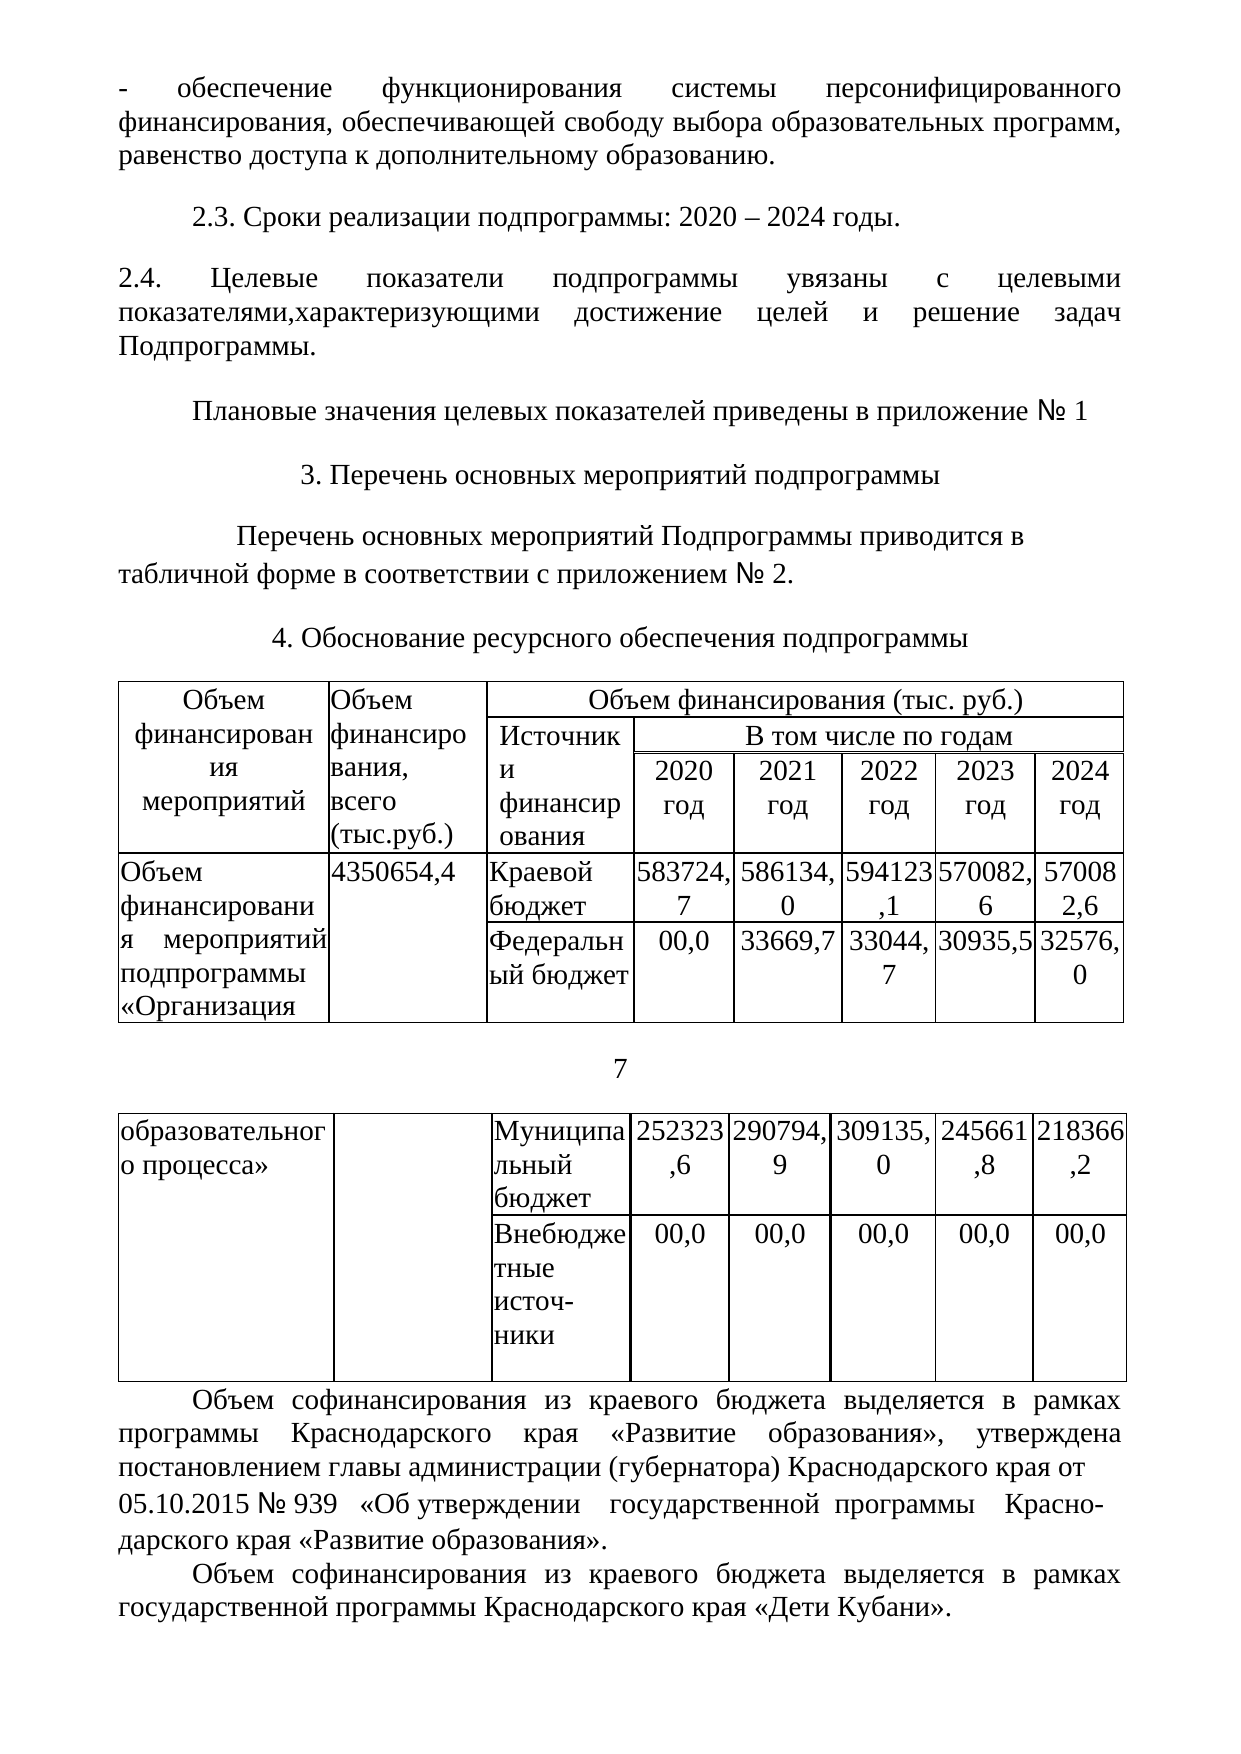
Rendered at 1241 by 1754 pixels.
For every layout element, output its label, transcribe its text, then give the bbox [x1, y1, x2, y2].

text 7 [118, 1051, 1122, 1084]
table_header [335, 1114, 491, 1381]
table_header Объем финансиро вания, всего (тыс.руб.) [330, 682, 486, 852]
table_cell 33044,7 [843, 923, 935, 1022]
table_cell 586134,0 [735, 854, 841, 921]
text 05.10.2015 № 939 «Об утверждении государственной программы Красно- [118, 1482, 1122, 1522]
table_header 218366,2 [1034, 1114, 1126, 1214]
text Перечень основных мероприятий Подпрограммы приводится в табличной форме в соответствии с приложением № 2. [118, 518, 1122, 592]
table_cell Источники финансирования [488, 718, 633, 852]
table_cell 00,0 [832, 1216, 935, 1381]
table_cell 00,0 [635, 923, 733, 1022]
table_cell 4350654,4 [330, 854, 486, 1022]
table_header 245661,8 [936, 1114, 1032, 1214]
table_cell 00,0 [936, 1216, 1032, 1381]
table_cell 583724,7 [635, 854, 733, 921]
table_cell 00,0 [1034, 1216, 1126, 1381]
table_cell 2020 год [635, 754, 733, 852]
table_header Объем финансирования мероприятий [119, 682, 328, 852]
table_header 309135,0 [832, 1114, 935, 1214]
text 4. Обоснование ресурсного обеспечения подпрограммы [118, 620, 1122, 653]
table_cell 32576,0 [1036, 923, 1123, 1022]
text - обеспечение функционирования системы персонифицированного финансирования, обеспечивающей свободу выбора образовательных программ, равенство доступа к дополнительному образованию. [118, 70, 1122, 171]
table_cell 570082,6 [936, 854, 1034, 921]
text Объем софинансирования из краевого бюджета выделяется в рамках государственной программы Краснодарского края «Дети Кубани». [118, 1556, 1122, 1623]
text 2.4. Целевые показатели подпрограммы увязаны с целевыми показателями,характеризующими достижение целей и решение задач Подпрограммы. [118, 261, 1122, 361]
table_cell 00,0 [632, 1216, 728, 1381]
table_cell 33669,7 [735, 923, 841, 1022]
table_header Объем финансирования (тыс. руб.) [488, 682, 1123, 716]
table_cell 30935,5 [936, 923, 1034, 1022]
text Объем софинансирования из краевого бюджета выделяется в рамках программы Краснодарского края «Развитие образования», утверждена постановлением главы администрации (губернатора) Краснодарского края от [118, 1382, 1122, 1482]
table_cell 2023 год [936, 754, 1034, 852]
table_cell Объем финансирования мероприятий подпрограммы «Организация [119, 854, 328, 1022]
table_cell 570082,6 [1036, 854, 1123, 921]
table_cell 00,0 [730, 1216, 829, 1381]
text 2.3. Сроки реализации подпрограммы: 2020 – 2024 годы. [118, 199, 1122, 232]
table_cell 2024 год [1036, 754, 1123, 852]
table_header образовательного процесса» [119, 1114, 333, 1381]
table_cell Краевой бюджет [488, 854, 633, 921]
table_cell 594123,1 [843, 854, 935, 921]
table_cell Внебюджетные источ- ники [493, 1216, 629, 1381]
text Плановые значения целевых показателей приведены в приложение № 1 [118, 389, 1122, 429]
table_cell В том числе по годам [635, 718, 1123, 751]
text дарского края «Развитие образования». [118, 1522, 1122, 1556]
table_cell 2022 год [843, 754, 935, 852]
table_header 252323,6 [632, 1114, 728, 1214]
table_header Муниципальный бюджет [493, 1114, 629, 1214]
table_cell 2021 год [735, 754, 841, 852]
table_cell Федеральный бюджет [488, 923, 633, 1022]
table_header 290794,9 [730, 1114, 829, 1214]
text 3. Перечень основных мероприятий подпрограммы [118, 457, 1122, 490]
